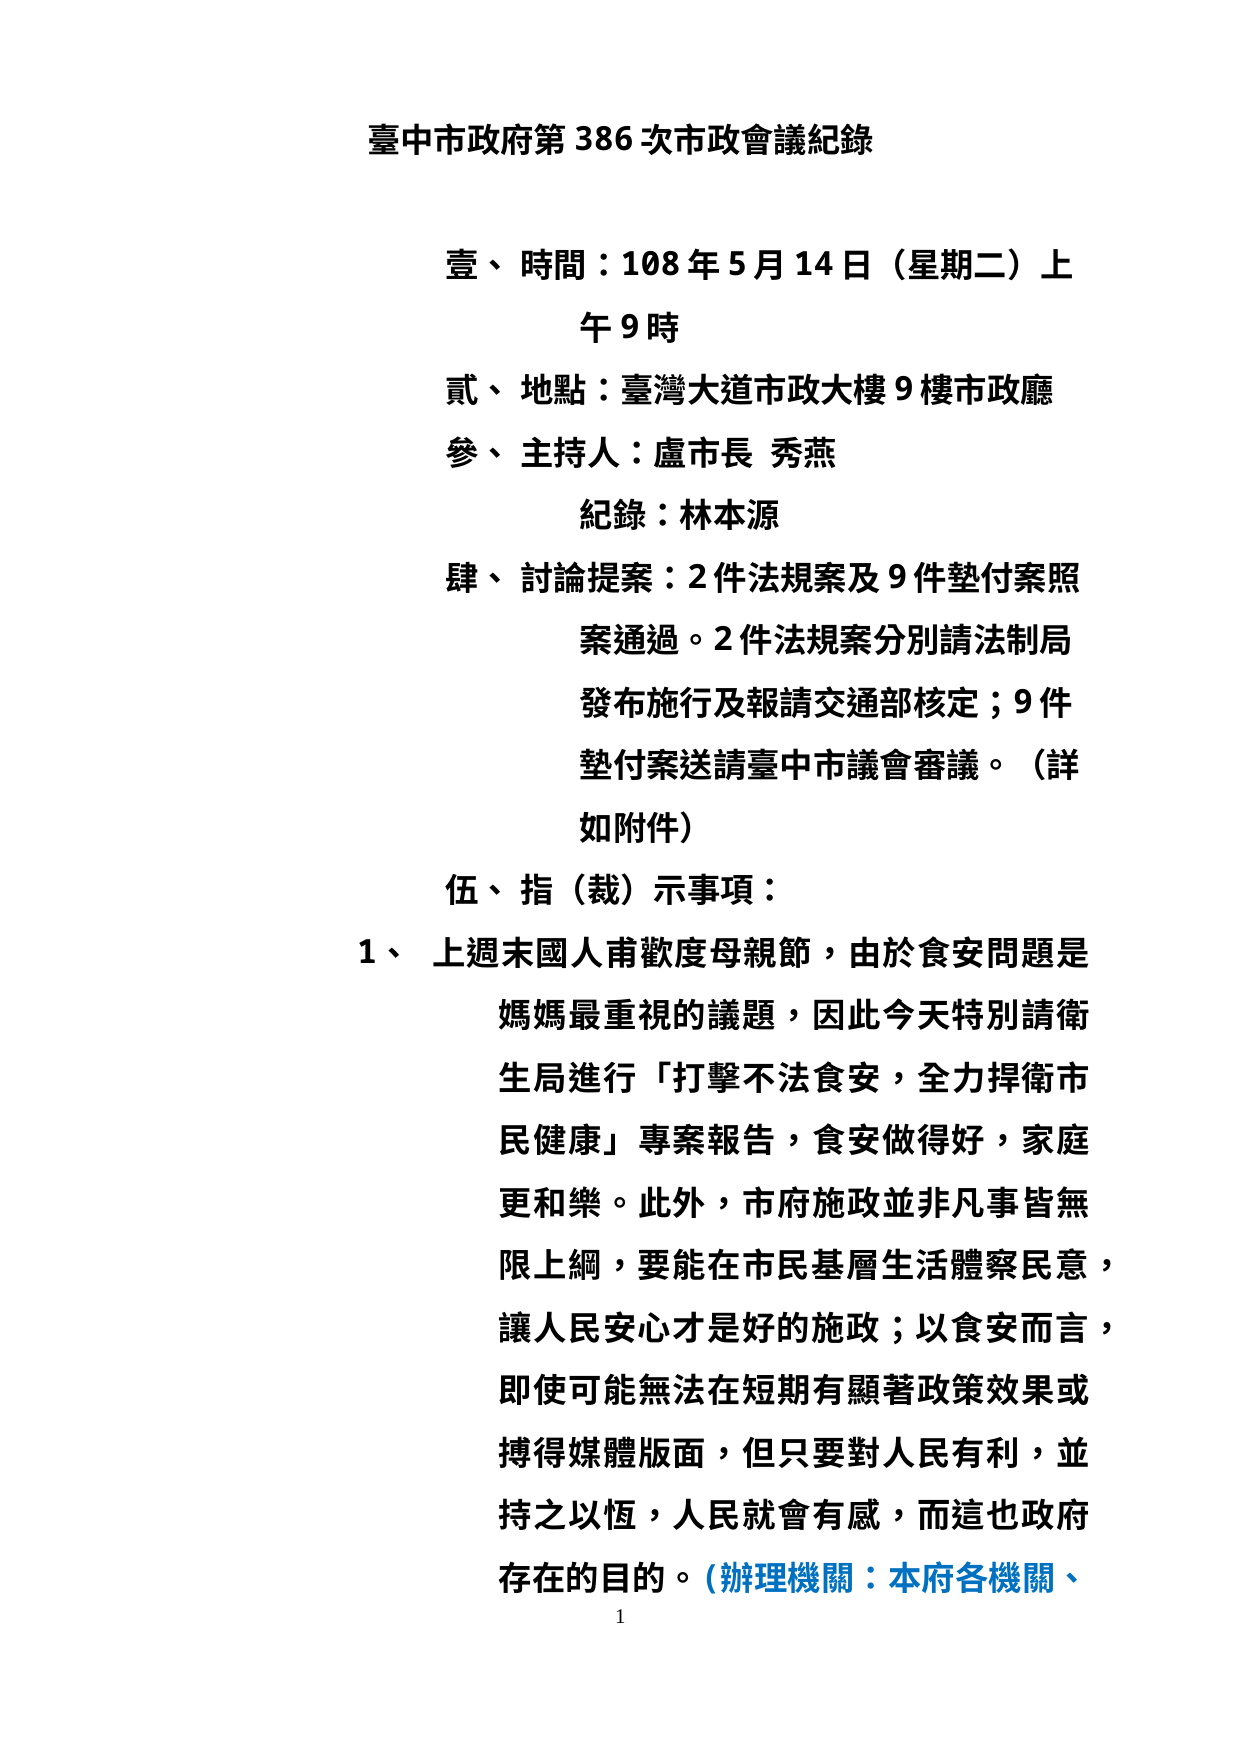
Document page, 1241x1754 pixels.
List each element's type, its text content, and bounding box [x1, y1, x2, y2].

list 上週末國人甫歡度母親節，由於食安問題是媽媽最重視的議題，因此今天特別請衛生局進行「打擊不法食安，全力捍衛市民健康」專案報告，食安做得好，家庭更和樂。此外，市府施政並非凡事皆無限上綱，要能在市民基層生活體察民意，讓人民安心才是好的施政；以食安而言，即使可能無法在短期有顯著政策效果或搏得媒體版面，但只要對人民有利，並持之以恆，人民就會有感，而這也政府存在的目的。(辦理機關：本府各機關、本市各區公所) [357, 909, 1090, 1596]
list 討論提案：2件法規案及9件墊付案照案通過。2件法規案分別請法制局發布施行及報請交通部核定；9件墊付案送請臺中市議會審議。（詳如附件） [445, 534, 1090, 846]
text 臺中市政府第386次市政會議紀錄 [150, 96, 1090, 159]
list 主持人：盧市長 秀燕 紀錄：林本源 [445, 409, 1090, 534]
list 時間：108年5月14日（星期二）上午9時 [445, 221, 1090, 346]
list 地點：臺灣大道市政大樓9樓市政廳 [445, 346, 1090, 409]
list 指（裁）示事項： [445, 846, 1090, 909]
